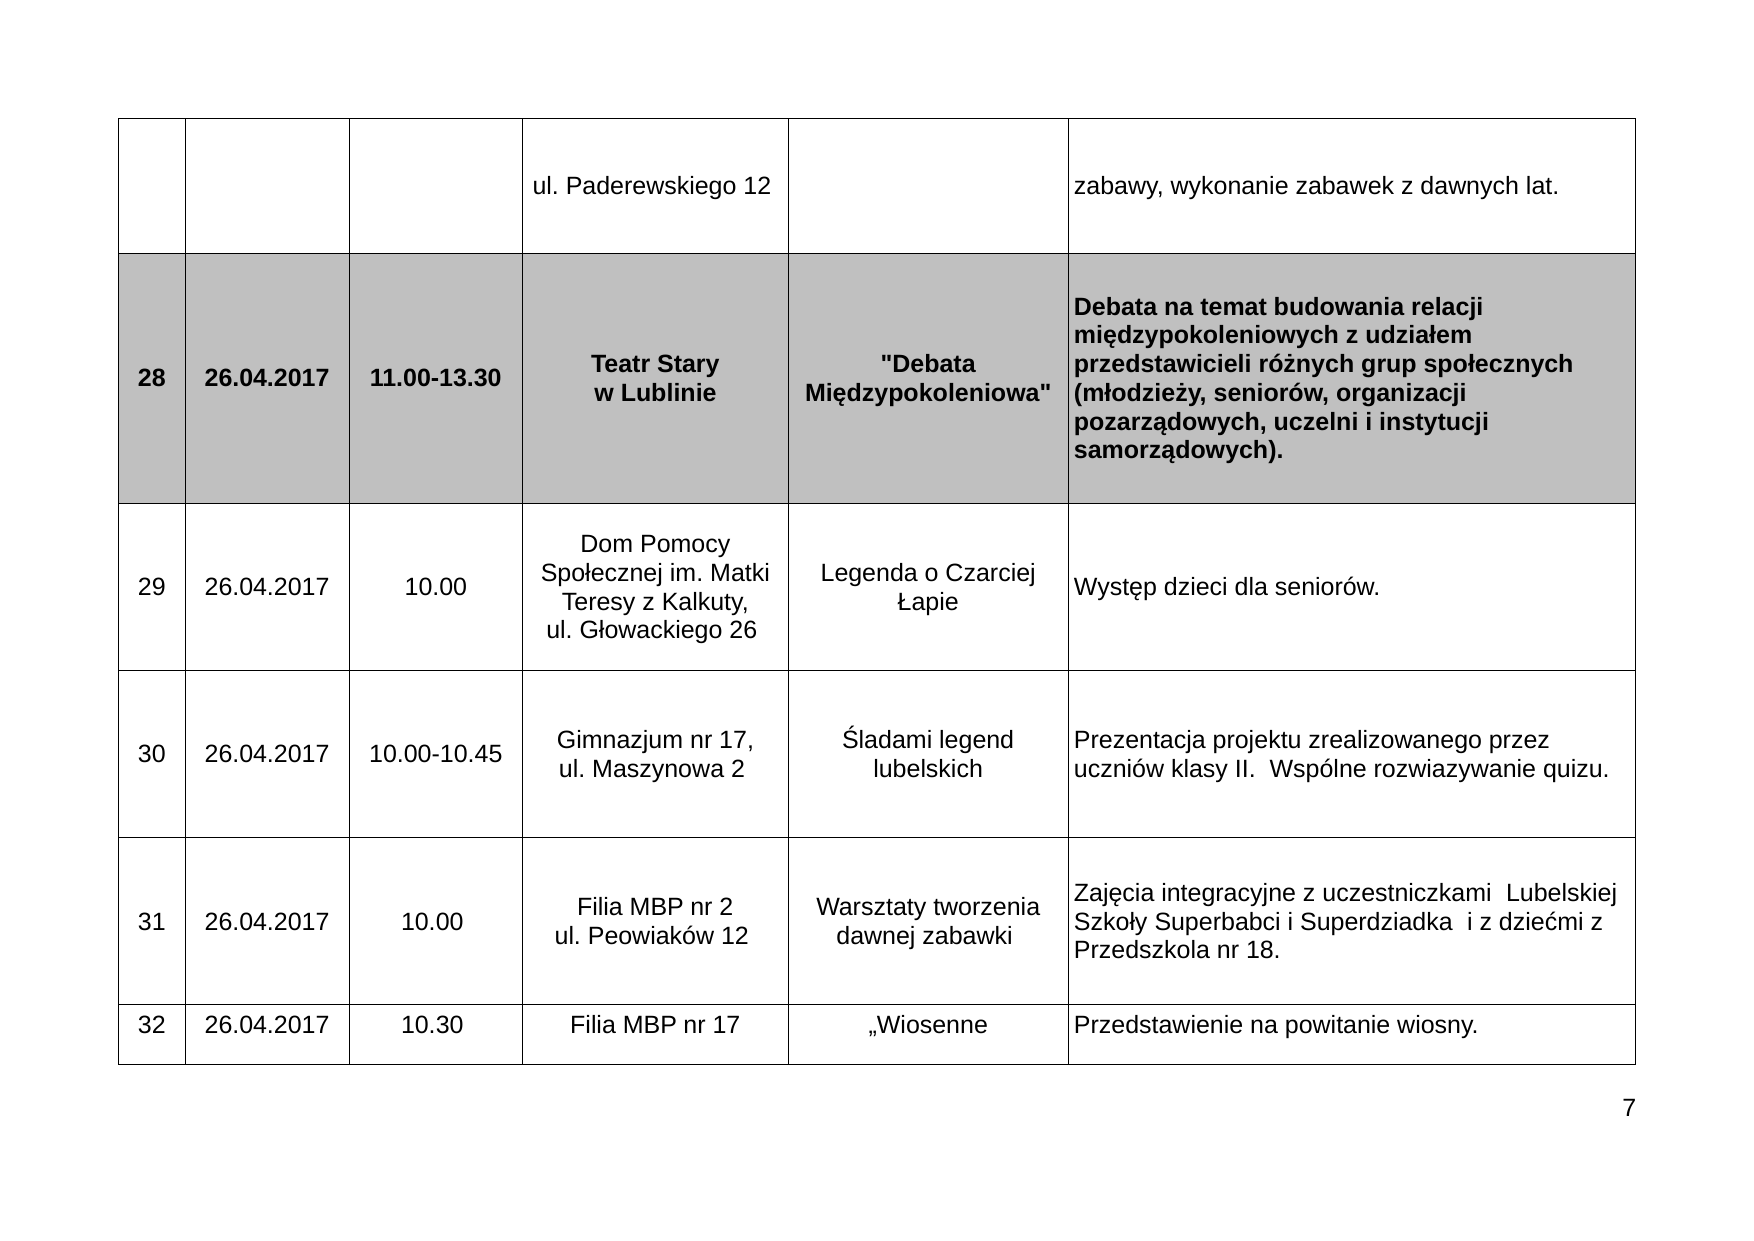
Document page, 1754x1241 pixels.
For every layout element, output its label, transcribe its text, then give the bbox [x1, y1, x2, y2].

table_cell Śladami legend lubelskich [789, 671, 1068, 837]
table_cell 26.04.2017 [186, 254, 349, 503]
table_cell 32 [119, 1005, 185, 1064]
table_cell [350, 119, 522, 253]
table_cell Debata na temat budowania relacji międzypokoleniowych z udziałem przedstawicieli różnych grup społecznych (młodzieży, seniorów, organizacji pozarządowych, uczelni i instytucji samorządowych). [1069, 254, 1635, 503]
table_cell 29 [119, 504, 185, 670]
table_cell Gimnazjum nr 17, ul. Maszynowa 2 [523, 671, 788, 837]
table_cell 10.00 [350, 838, 522, 1004]
table_cell ul. Paderewskiego 12 [523, 119, 788, 253]
table_cell Dom Pomocy Społecznej im. Matki Teresy z Kalkuty, ul. Głowackiego 26 [523, 504, 788, 670]
table_cell Prezentacja projektu zrealizowanego przez uczniów klasy II. Wspólne rozwiazywanie quizu. [1069, 671, 1635, 837]
table_cell 26.04.2017 [186, 838, 349, 1004]
table_cell 26.04.2017 [186, 1005, 349, 1064]
table_cell 26.04.2017 [186, 504, 349, 670]
table_cell 10.30 [350, 1005, 522, 1064]
table_cell Teatr Stary w Lublinie [523, 254, 788, 503]
table_cell zabawy, wykonanie zabawek z dawnych lat. [1069, 119, 1635, 253]
table_cell 10.00-10.45 [350, 671, 522, 837]
table_cell Filia MBP nr 17 [523, 1005, 788, 1064]
table_cell [119, 119, 185, 253]
table_cell 30 [119, 671, 185, 837]
table_cell „Wiosenne [789, 1005, 1068, 1064]
table_cell 31 [119, 838, 185, 1004]
table_cell 28 [119, 254, 185, 503]
table_cell Warsztaty tworzenia dawnej zabawki [789, 838, 1068, 1004]
table_cell [186, 119, 349, 253]
table_cell Występ dzieci dla seniorów. [1069, 504, 1635, 670]
table_cell 10.00 [350, 504, 522, 670]
table_cell 11.00-13.30 [350, 254, 522, 503]
table_cell "Debata Międzypokoleniowa" [789, 254, 1068, 503]
table_cell Zajęcia integracyjne z uczestniczkami Lubelskiej Szkoły Superbabci i Superdziadka i z dziećmi z Przedszkola nr 18. [1069, 838, 1635, 1004]
table_cell [789, 119, 1068, 253]
table_cell Filia MBP nr 2 ul. Peowiaków 12 [523, 838, 788, 1004]
table_cell 26.04.2017 [186, 671, 349, 837]
table_cell Przedstawienie na powitanie wiosny. [1069, 1005, 1635, 1064]
table_cell Legenda o Czarciej Łapie [789, 504, 1068, 670]
